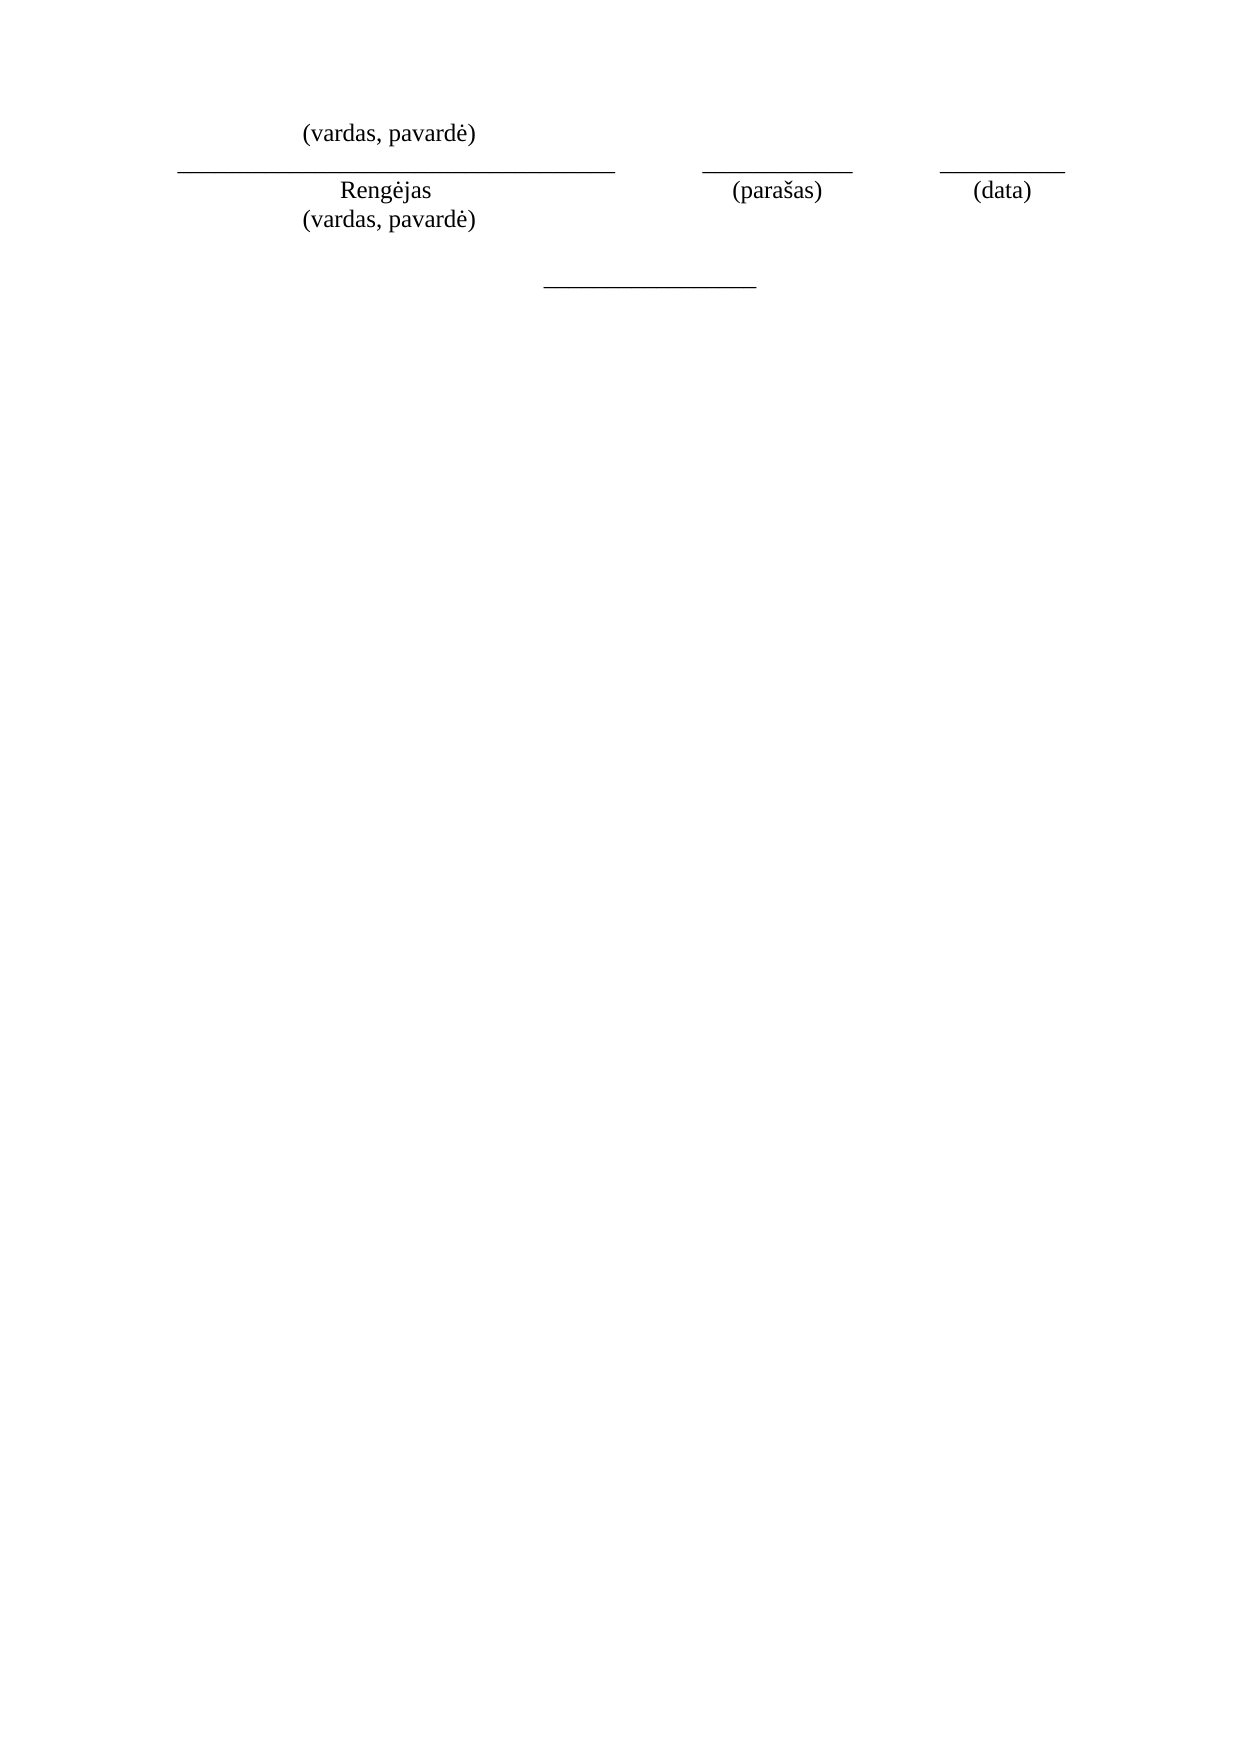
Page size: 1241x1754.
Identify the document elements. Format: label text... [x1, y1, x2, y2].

text (vardas, pavardė) [302, 204, 1122, 233]
text Rengėjas (parašas) (data) [340, 176, 1122, 204]
text (vardas, pavardė) [302, 118, 1122, 147]
text _________________ [177, 262, 1122, 291]
text ___________________________________ ____________ __________ [177, 147, 1122, 176]
